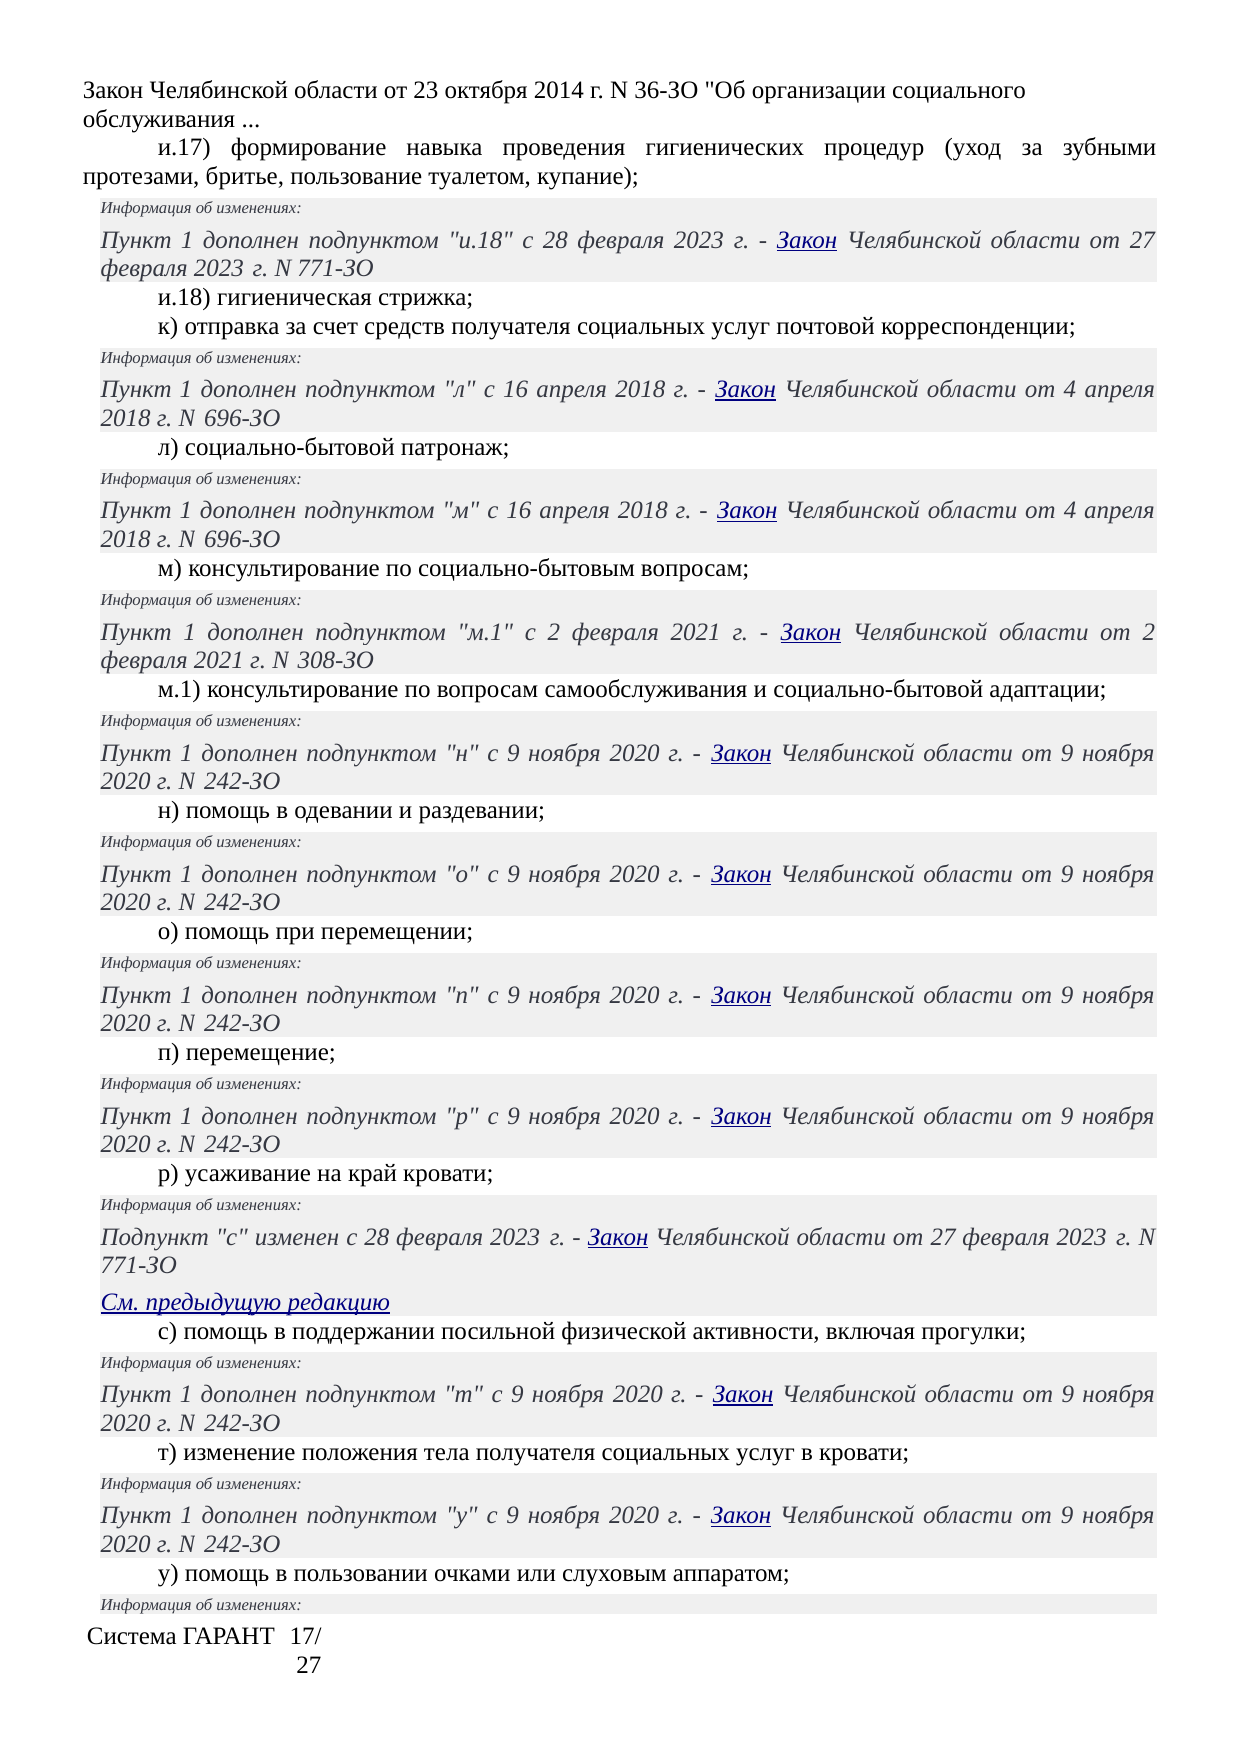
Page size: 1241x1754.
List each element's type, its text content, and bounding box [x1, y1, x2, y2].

text Информация об изменениях: [303, 469, 1157, 488]
text р) усаживание на край кровати; [83, 1158, 1157, 1187]
text Информация об изменениях: [303, 1074, 1157, 1093]
text т) изменение положения тела получателя социальных услуг в кровати; [83, 1437, 1157, 1466]
text Пункт 1 дополнен подпунктом "м.1" с 2 февраля 2021 г. - Закон Челябинской области от 2 февраля 2021 г. N 308-ЗО [376, 645, 1157, 674]
text Информация об изменениях: [303, 711, 1157, 730]
text Пункт 1 дополнен подпунктом "т" с 9 ноября 2020 г. - Закон Челябинской области от 9 ноября 2020 г. N 242-ЗО [283, 1408, 1157, 1437]
text Пункт 1 дополнен подпунктом "р" с 9 ноября 2020 г. - Закон Челябинской области от 9 ноября 2020 г. N 242-ЗО [100, 1129, 1157, 1158]
text Информация об изменениях: [303, 832, 1157, 851]
text Информация об изменениях: [303, 1195, 1157, 1214]
text Пункт 1 дополнен подпунктом "н" с 9 ноября 2020 г. - Закон Челябинской области от 9 ноября 2020 г. N 242-ЗО [283, 766, 1157, 795]
text Пункт 1 дополнен подпунктом "м" с 16 апреля 2018 г. - Закон Челябинской области от 4 апреля 2018 г. N 696-ЗО [283, 524, 1157, 553]
text Информация об изменениях: [100, 1352, 1157, 1372]
text п) перемещение; [83, 1037, 1157, 1066]
text о) помощь при перемещении; [83, 916, 1157, 945]
text и.17) формирование навыка проведения гигиенических процедур (уход за зубными протезами, бритье, пользование туалетом, купание); [83, 132, 1157, 190]
text Пункт 1 дополнен подпунктом "у" с 9 ноября 2020 г. - Закон Челябинской области от 9 ноября 2020 г. N 242-ЗО [283, 1529, 1157, 1558]
text к) отправка за счет средств получателя социальных услуг почтовой корреспонденции; [83, 311, 1157, 340]
text Информация об изменениях: [303, 590, 1157, 609]
text м) консультирование по социально-бытовым вопросам; [83, 553, 1157, 582]
text Пункт 1 дополнен подпунктом "и.18" с 28 февраля 2023 г. - Закон Челябинской области от 27 февраля 2023 г. N 771-ЗО [100, 246, 1157, 282]
text у) помощь в пользовании очками или слуховым аппаратом; [83, 1558, 1157, 1587]
text Информация об изменениях: [303, 198, 1157, 217]
text с) помощь в поддержании посильной физической активности, включая прогулки; [83, 1316, 1157, 1345]
text Информация об изменениях: [303, 953, 1157, 972]
text Информация об изменениях: [100, 1594, 1157, 1614]
text Пункт 1 дополнен подпунктом "п" с 9 ноября 2020 г. - Закон Челябинской области от 9 ноября 2020 г. N 242-ЗО [100, 1008, 1157, 1037]
text н) помощь в одевании и раздевании; [83, 795, 1157, 824]
text м.1) консультирование по вопросам самообслуживания и социально-бытовой адаптации; [83, 674, 1157, 703]
text См. предыдущую редакцию [392, 1287, 1157, 1316]
text л) социально-бытовой патронаж; [83, 432, 1157, 461]
text Информация об изменениях: [303, 348, 1157, 367]
text Подпункт "с" изменен с 28 февраля 2023 г. - Закон Челябинской области от 27 февраля 2023 г. N 771-ЗО [179, 1243, 1157, 1279]
text Пункт 1 дополнен подпунктом "о" с 9 ноября 2020 г. - Закон Челябинской области от 9 ноября 2020 г. N 242-ЗО [100, 887, 1157, 916]
text Пункт 1 дополнен подпунктом "л" с 16 апреля 2018 г. - Закон Челябинской области от 4 апреля 2018 г. N 696-ЗО [283, 403, 1157, 432]
text Информация об изменениях: [100, 1473, 1157, 1493]
text и.18) гигиеническая стрижка; [83, 282, 1157, 311]
